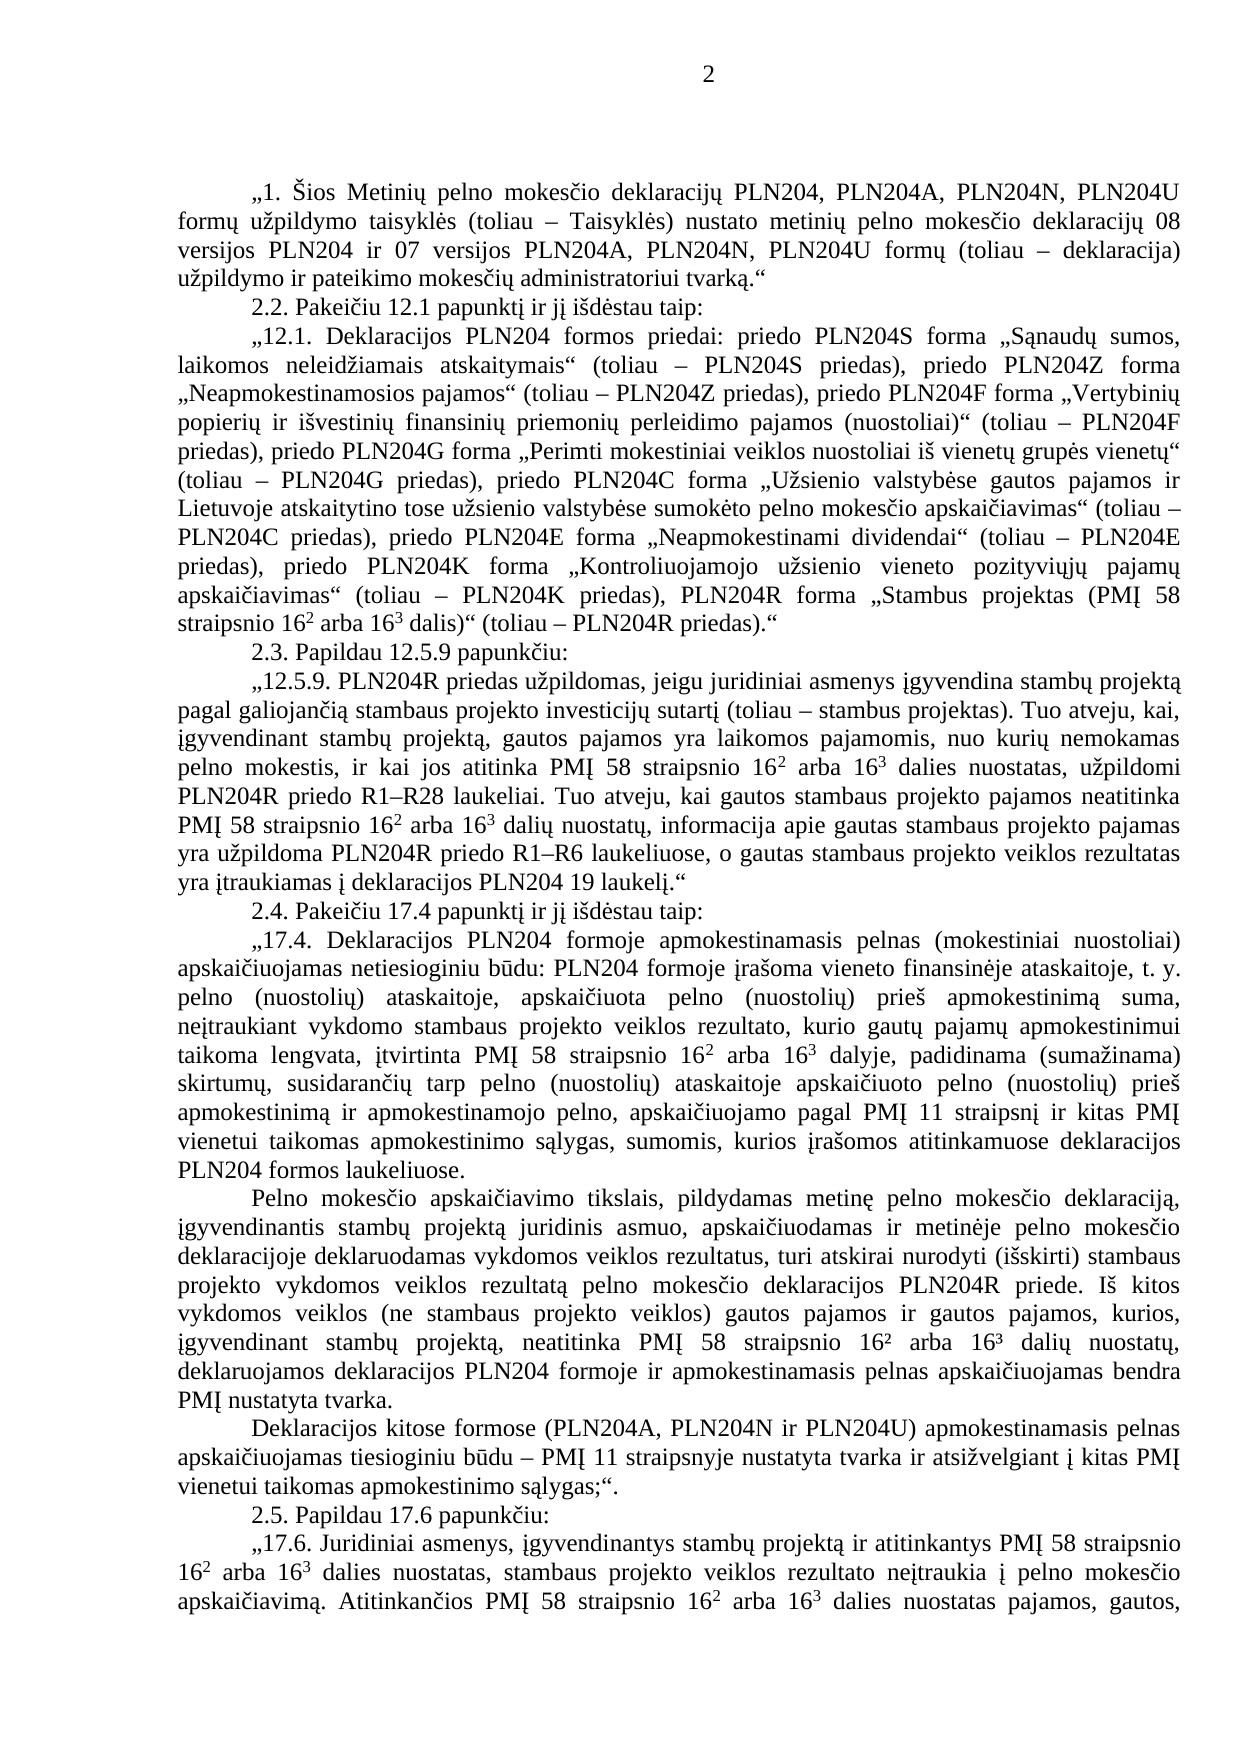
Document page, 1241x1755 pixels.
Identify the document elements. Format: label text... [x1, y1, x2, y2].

text „1. Šios Metinių pelno mokesčio deklaracijų PLN204, PLN204A, PLN204N, PLN204U formų užpildymo taisyklės (toliau – Taisyklės) nustato metinių pelno mokesčio deklaracijų 08 versijos PLN204 ir 07 versijos PLN204A, PLN204N, PLN204U formų (toliau – deklaracija) užpildymo ir pateikimo mokesčių administratoriui tvarką.“ [177, 177, 1181, 292]
text 2.5. Papildau 17.6 papunkčiu: [177, 1500, 1181, 1528]
text 2.4. Pakeičiu 17.4 papunktį ir jį išdėstau taip: [177, 896, 1181, 925]
text 2.2. Pakeičiu 12.1 papunktį ir jį išdėstau taip: [177, 292, 1181, 321]
text „12.1. Deklaracijos PLN204 formos priedai: priedo PLN204S forma „Sąnaudų sumos, laikomos neleidžiamais atskaitymais“ (toliau – PLN204S priedas), priedo PLN204Z forma „Neapmokestinamosios pajamos“ (toliau – PLN204Z priedas), priedo PLN204F forma „Vertybinių popierių ir išvestinių finansinių priemonių perleidimo pajamos (nuostoliai)“ (toliau – PLN204F priedas), priedo PLN204G forma „Perimti mokestiniai veiklos nuostoliai iš vienetų grupės vienetų“ (toliau – PLN204G priedas), priedo PLN204C forma „Užsienio valstybėse gautos pajamos ir Lietuvoje atskaitytino tose užsienio valstybėse sumokėto pelno mokesčio apskaičiavimas“ (toliau – PLN204C priedas), priedo PLN204E forma „Neapmokestinami dividendai“ (toliau – PLN204E priedas), priedo PLN204K forma „Kontroliuojamojo užsienio vieneto pozityviųjų pajamų apskaičiavimas“ (toliau – PLN204K priedas), PLN204R forma „Stambus projektas (PMĮ 58 straipsnio 162 arba 163 dalis)“ (toliau – PLN204R priedas).“ [177, 321, 1181, 637]
text 2.3. Papildau 12.5.9 papunkčiu: [177, 637, 1181, 666]
text Pelno mokesčio apskaičiavimo tikslais, pildydamas metinę pelno mokesčio deklaraciją, įgyvendinantis stambų projektą juridinis asmuo, apskaičiuodamas ir metinėje pelno mokesčio deklaracijoje deklaruodamas vykdomos veiklos rezultatus, turi atskirai nurodyti (išskirti) stambaus projekto vykdomos veiklos rezultatą pelno mokesčio deklaracijos PLN204R priede. Iš kitos vykdomos veiklos (ne stambaus projekto veiklos) gautos pajamos ir gautos pajamos, kurios, įgyvendinant stambų projektą, neatitinka PMĮ 58 straipsnio 16² arba 16³ dalių nuostatų, deklaruojamos deklaracijos PLN204 formoje ir apmokestinamasis pelnas apskaičiuojamas bendra PMĮ nustatyta tvarka. [177, 1183, 1181, 1413]
text „17.6. Juridiniai asmenys, įgyvendinantys stambų projektą ir atitinkantys PMĮ 58 straipsnio 162 arba 163 dalies nuostatas, stambaus projekto veiklos rezultato neįtraukia į pelno mokesčio apskaičiavimą. Atitinkančios PMĮ 58 straipsnio 162 arba 163 dalies nuostatas pajamos, gautos, [177, 1528, 1181, 1615]
text „12.5.9. PLN204R priedas užpildomas, jeigu juridiniai asmenys įgyvendina stambų projektą pagal galiojančią stambaus projekto investicijų sutartį (toliau – stambus projektas). Tuo atveju, kai, įgyvendinant stambų projektą, gautos pajamos yra laikomos pajamomis, nuo kurių nemokamas pelno mokestis, ir kai jos atitinka PMĮ 58 straipsnio 162 arba 163 dalies nuostatas, užpildomi PLN204R priedo R1–R28 laukeliai. Tuo atveju, kai gautos stambaus projekto pajamos neatitinka PMĮ 58 straipsnio 162 arba 163 dalių nuostatų, informacija apie gautas stambaus projekto pajamas yra užpildoma PLN204R priedo R1–R6 laukeliuose, o gautas stambaus projekto veiklos rezultatas yra įtraukiamas į deklaracijos PLN204 19 laukelį.“ [177, 666, 1181, 896]
text „17.4. Deklaracijos PLN204 formoje apmokestinamasis pelnas (mokestiniai nuostoliai) apskaičiuojamas netiesioginiu būdu: PLN204 formoje įrašoma vieneto finansinėje ataskaitoje, t. y. pelno (nuostolių) ataskaitoje, apskaičiuota pelno (nuostolių) prieš apmokestinimą suma, neįtraukiant vykdomo stambaus projekto veiklos rezultato, kurio gautų pajamų apmokestinimui taikoma lengvata, įtvirtinta PMĮ 58 straipsnio 162 arba 163 dalyje, padidinama (sumažinama) skirtumų, susidarančių tarp pelno (nuostolių) ataskaitoje apskaičiuoto pelno (nuostolių) prieš apmokestinimą ir apmokestinamojo pelno, apskaičiuojamo pagal PMĮ 11 straipsnį ir kitas PMĮ vienetui taikomas apmokestinimo sąlygas, sumomis, kurios įrašomos atitinkamuose deklaracijos PLN204 formos laukeliuose. [177, 925, 1181, 1183]
text Deklaracijos kitose formose (PLN204A, PLN204N ir PLN204U) apmokestinamasis pelnas apskaičiuojamas tiesioginiu būdu – PMĮ 11 straipsnyje nustatyta tvarka ir atsižvelgiant į kitas PMĮ vienetui taikomas apmokestinimo sąlygas;“. [177, 1413, 1181, 1500]
